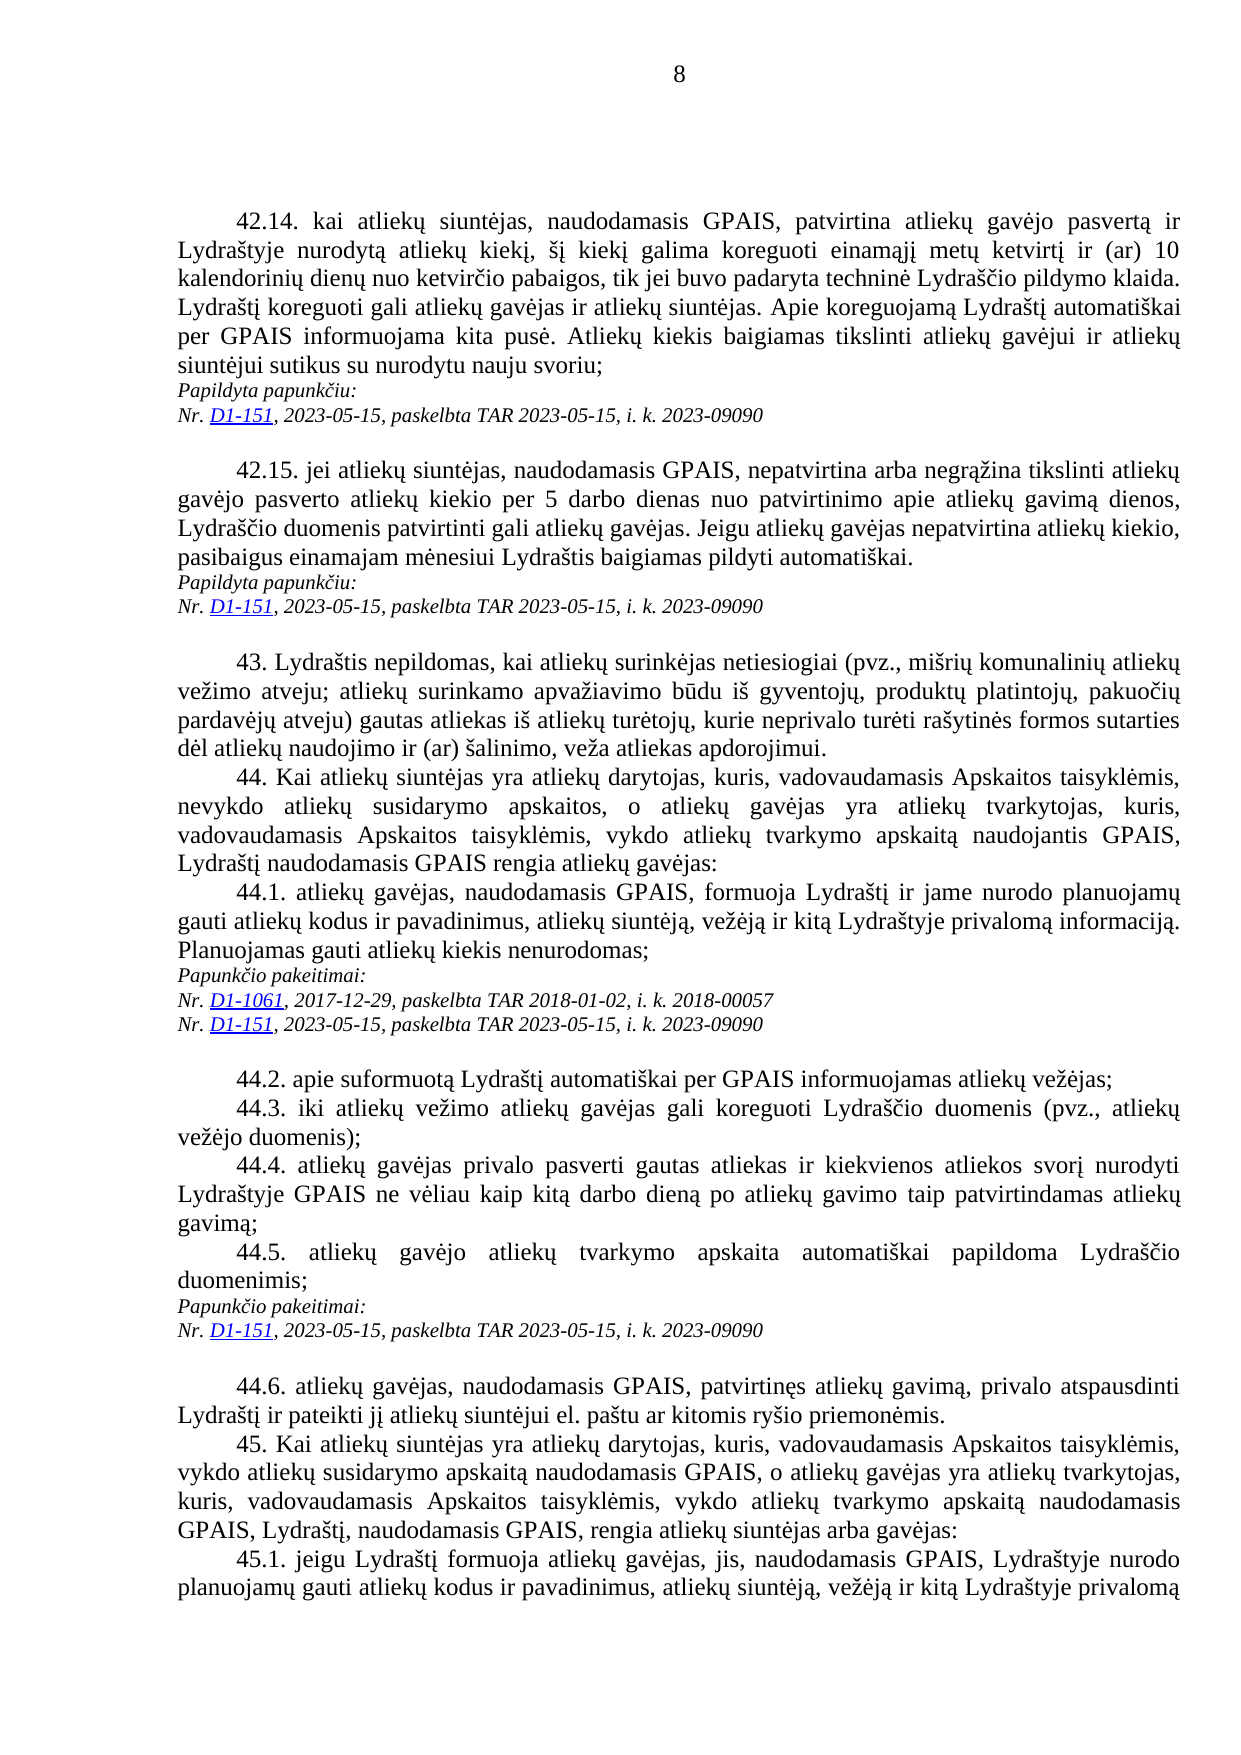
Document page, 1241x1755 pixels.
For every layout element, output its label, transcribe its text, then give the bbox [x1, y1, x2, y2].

text Nr. D1-151, 2023-05-15, paskelbta TAR 2023-05-15, i. k. 2023-09090 [177, 402, 1181, 427]
text 44.6. atliekų gavėjas, naudodamasis GPAIS, patvirtinęs atliekų gavimą, privalo atspausdinti Lydraštį ir pateikti jį atliekų siuntėjui el. paštu ar kitomis ryšio priemonėmis. [177, 1371, 1181, 1429]
text 45.1. jeigu Lydraštį formuoja atliekų gavėjas, jis, naudodamasis GPAIS, Lydraštyje nurodo planuojamų gauti atliekų kodus ir pavadinimus, atliekų siuntėją, vežėją ir kitą Lydraštyje privalomą [177, 1544, 1181, 1601]
text 44.4. atliekų gavėjas privalo pasverti gautas atliekas ir kiekvienos atliekos svorį nurodyti Lydraštyje GPAIS ne vėliau kaip kitą darbo dieną po atliekų gavimo taip patvirtindamas atliekų gavimą; [177, 1151, 1181, 1237]
text 42.14. kai atliekų siuntėjas, naudodamasis GPAIS, patvirtina atliekų gavėjo pasvertą ir Lydraštyje nurodytą atliekų kiekį, šį kiekį galima koreguoti einamąjį metų ketvirtį ir (ar) 10 kalendorinių dienų nuo ketvirčio pabaigos, tik jei buvo padaryta techninė Lydraščio pildymo klaida. Lydraštį koreguoti gali atliekų gavėjas ir atliekų siuntėjas. Apie koreguojamą Lydraštį automatiškai per GPAIS informuojama kita pusė. Atliekų kiekis baigiamas tikslinti atliekų gavėjui ir atliekų siuntėjui sutikus su nurodytu nauju svoriu; [177, 206, 1181, 378]
text 43. Lydraštis nepildomas, kai atliekų surinkėjas netiesiogiai (pvz., mišrių komunalinių atliekų vežimo atveju; atliekų surinkamo apvažiavimo būdu iš gyventojų, produktų platintojų, pakuočių pardavėjų atveju) gautas atliekas iš atliekų turėtojų, kurie neprivalo turėti rašytinės formos sutarties dėl atliekų naudojimo ir (ar) šalinimo, veža atliekas apdorojimui. [177, 647, 1181, 762]
text 44.1. atliekų gavėjas, naudodamasis GPAIS, formuoja Lydraštį ir jame nurodo planuojamų gauti atliekų kodus ir pavadinimus, atliekų siuntėją, vežėją ir kitą Lydraštyje privalomą informaciją. Planuojamas gauti atliekų kiekis nenurodomas; [177, 877, 1181, 963]
text 44.3. iki atliekų vežimo atliekų gavėjas gali koreguoti Lydraščio duomenis (pvz., atliekų vežėjo duomenis); [177, 1093, 1181, 1151]
text Nr. D1-151, 2023-05-15, paskelbta TAR 2023-05-15, i. k. 2023-09090 [177, 1012, 1181, 1036]
text Papunkčio pakeitimai: [177, 1294, 1181, 1318]
text 44.5. atliekų gavėjo atliekų tvarkymo apskaita automatiškai papildoma Lydraščio duomenimis; [177, 1237, 1181, 1294]
text Nr. D1-1061, 2017-12-29, paskelbta TAR 2018-01-02, i. k. 2018-00057 [177, 987, 1181, 1012]
text Nr. D1-151, 2023-05-15, paskelbta TAR 2023-05-15, i. k. 2023-09090 [177, 1318, 1181, 1342]
text 45. Kai atliekų siuntėjas yra atliekų darytojas, kuris, vadovaudamasis Apskaitos taisyklėmis, vykdo atliekų susidarymo apskaitą naudodamasis GPAIS, o atliekų gavėjas yra atliekų tvarkytojas, kuris, vadovaudamasis Apskaitos taisyklėmis, vykdo atliekų tvarkymo apskaitą naudodamasis GPAIS, Lydraštį, naudodamasis GPAIS, rengia atliekų siuntėjas arba gavėjas: [177, 1429, 1181, 1544]
text Papunkčio pakeitimai: [177, 963, 1181, 987]
text 42.15. jei atliekų siuntėjas, naudodamasis GPAIS, nepatvirtina arba negrąžina tikslinti atliekų gavėjo pasverto atliekų kiekio per 5 darbo dienas nuo patvirtinimo apie atliekų gavimą dienos, Lydraščio duomenis patvirtinti gali atliekų gavėjas. Jeigu atliekų gavėjas nepatvirtina atliekų kiekio, pasibaigus einamajam mėnesiui Lydraštis baigiamas pildyti automatiškai. [177, 455, 1181, 570]
text Papildyta papunkčiu: [177, 378, 1181, 402]
text 44. Kai atliekų siuntėjas yra atliekų darytojas, kuris, vadovaudamasis Apskaitos taisyklėmis, nevykdo atliekų susidarymo apskaitos, o atliekų gavėjas yra atliekų tvarkytojas, kuris, vadovaudamasis Apskaitos taisyklėmis, vykdo atliekų tvarkymo apskaitą naudojantis GPAIS, Lydraštį naudodamasis GPAIS rengia atliekų gavėjas: [177, 762, 1181, 877]
text Papildyta papunkčiu: [177, 570, 1181, 594]
text Nr. D1-151, 2023-05-15, paskelbta TAR 2023-05-15, i. k. 2023-09090 [177, 594, 1181, 618]
text 44.2. apie suformuotą Lydraštį automatiškai per GPAIS informuojamas atliekų vežėjas; [177, 1064, 1181, 1093]
